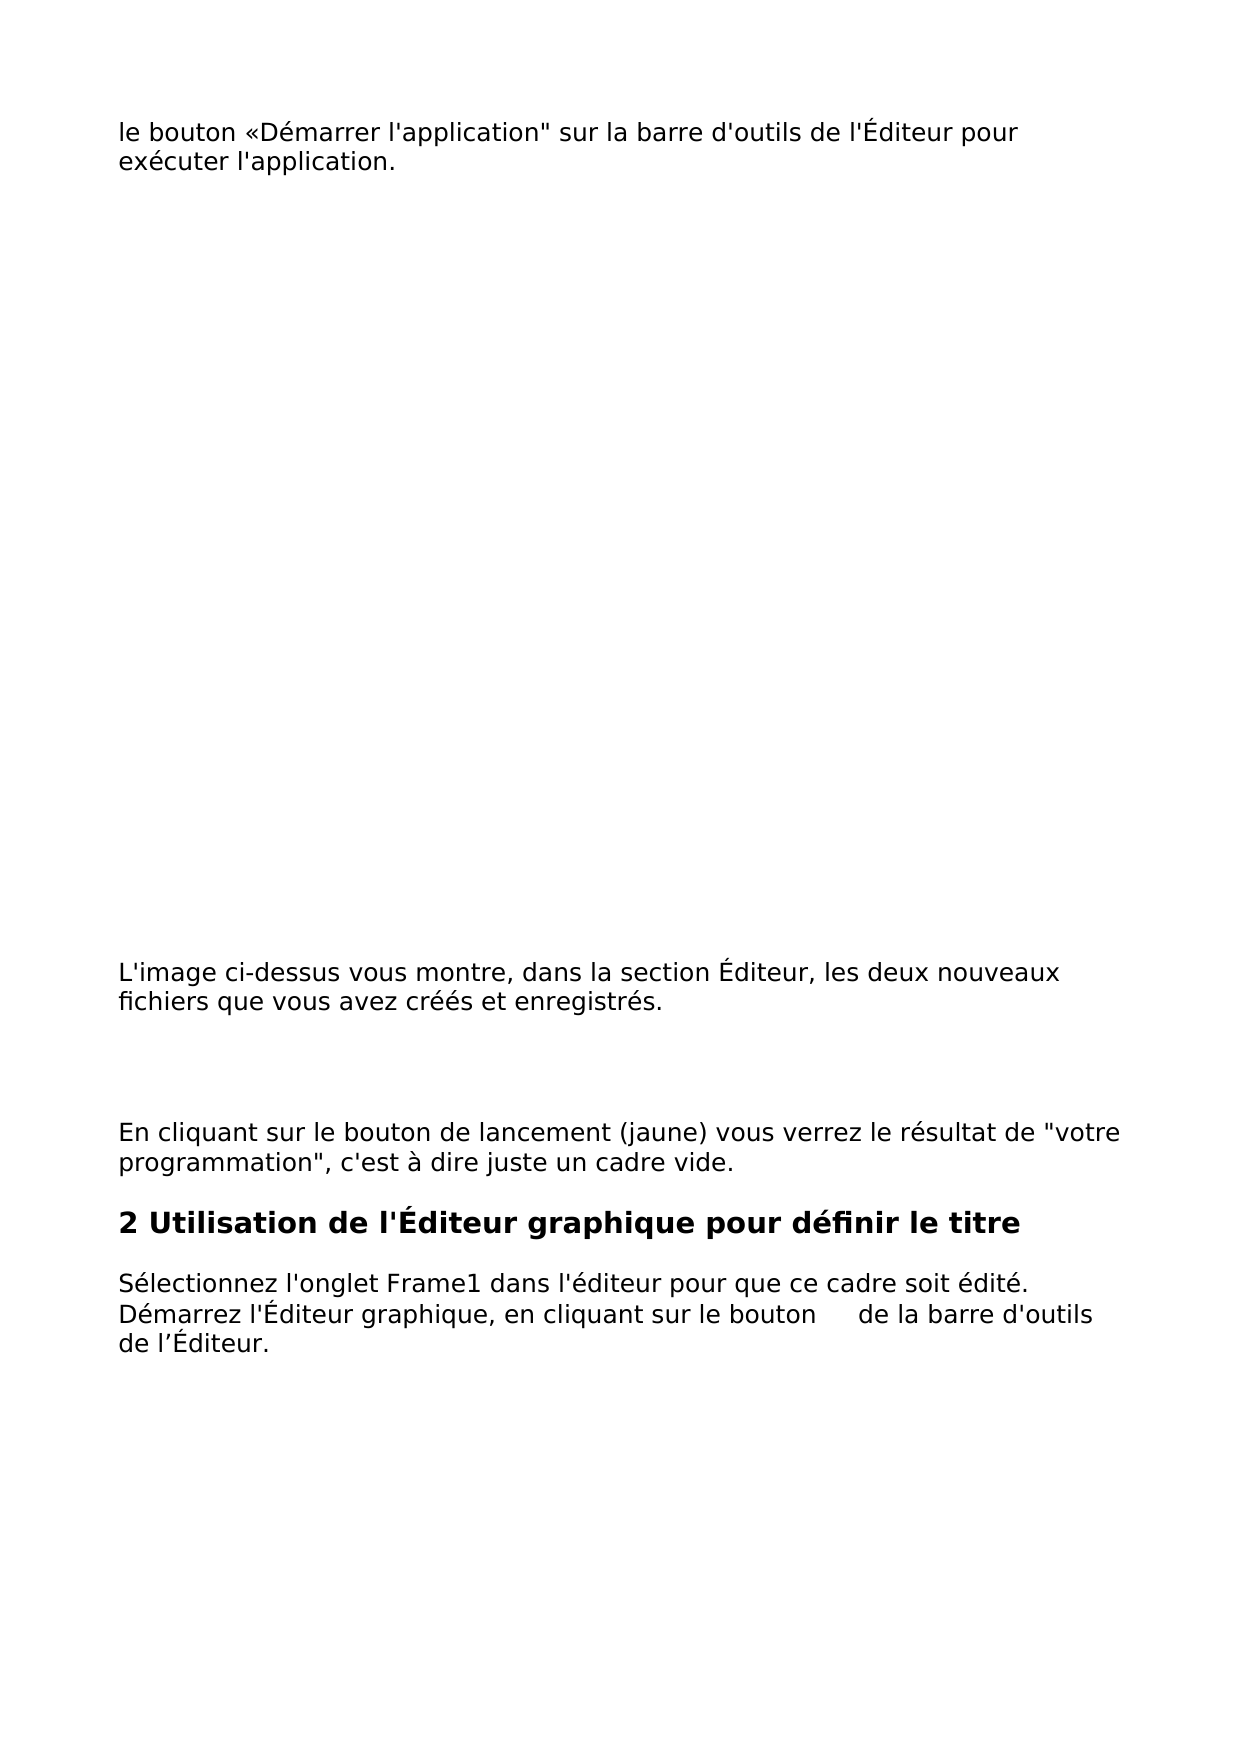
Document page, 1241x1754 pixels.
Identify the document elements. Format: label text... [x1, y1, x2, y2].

text 2 Utilisation de l'Éditeur graphique pour définir le titre [118, 1206, 1122, 1240]
text le bouton «Démarrer l'application" sur la barre d'outils de l'Éditeur pour exécuter l'application. [118, 118, 1122, 176]
text L'image ci-dessus vous montre, dans la section Éditeur, les deux nouveaux fichiers que vous avez créés et enregistrés. [118, 958, 1122, 1017]
text En cliquant sur ​​le bouton de lancement (jaune) vous verrez le résultat de "votre programmation", c'est à dire juste un cadre vide. [118, 1119, 1122, 1177]
text Sélectionnez l'onglet Frame1 dans l'éditeur pour que ce cadre soit édité. Démarrez l'Éditeur graphique, en cliquant sur le bouton de la barre d'outils de l’Éditeur. [118, 1269, 1122, 1358]
